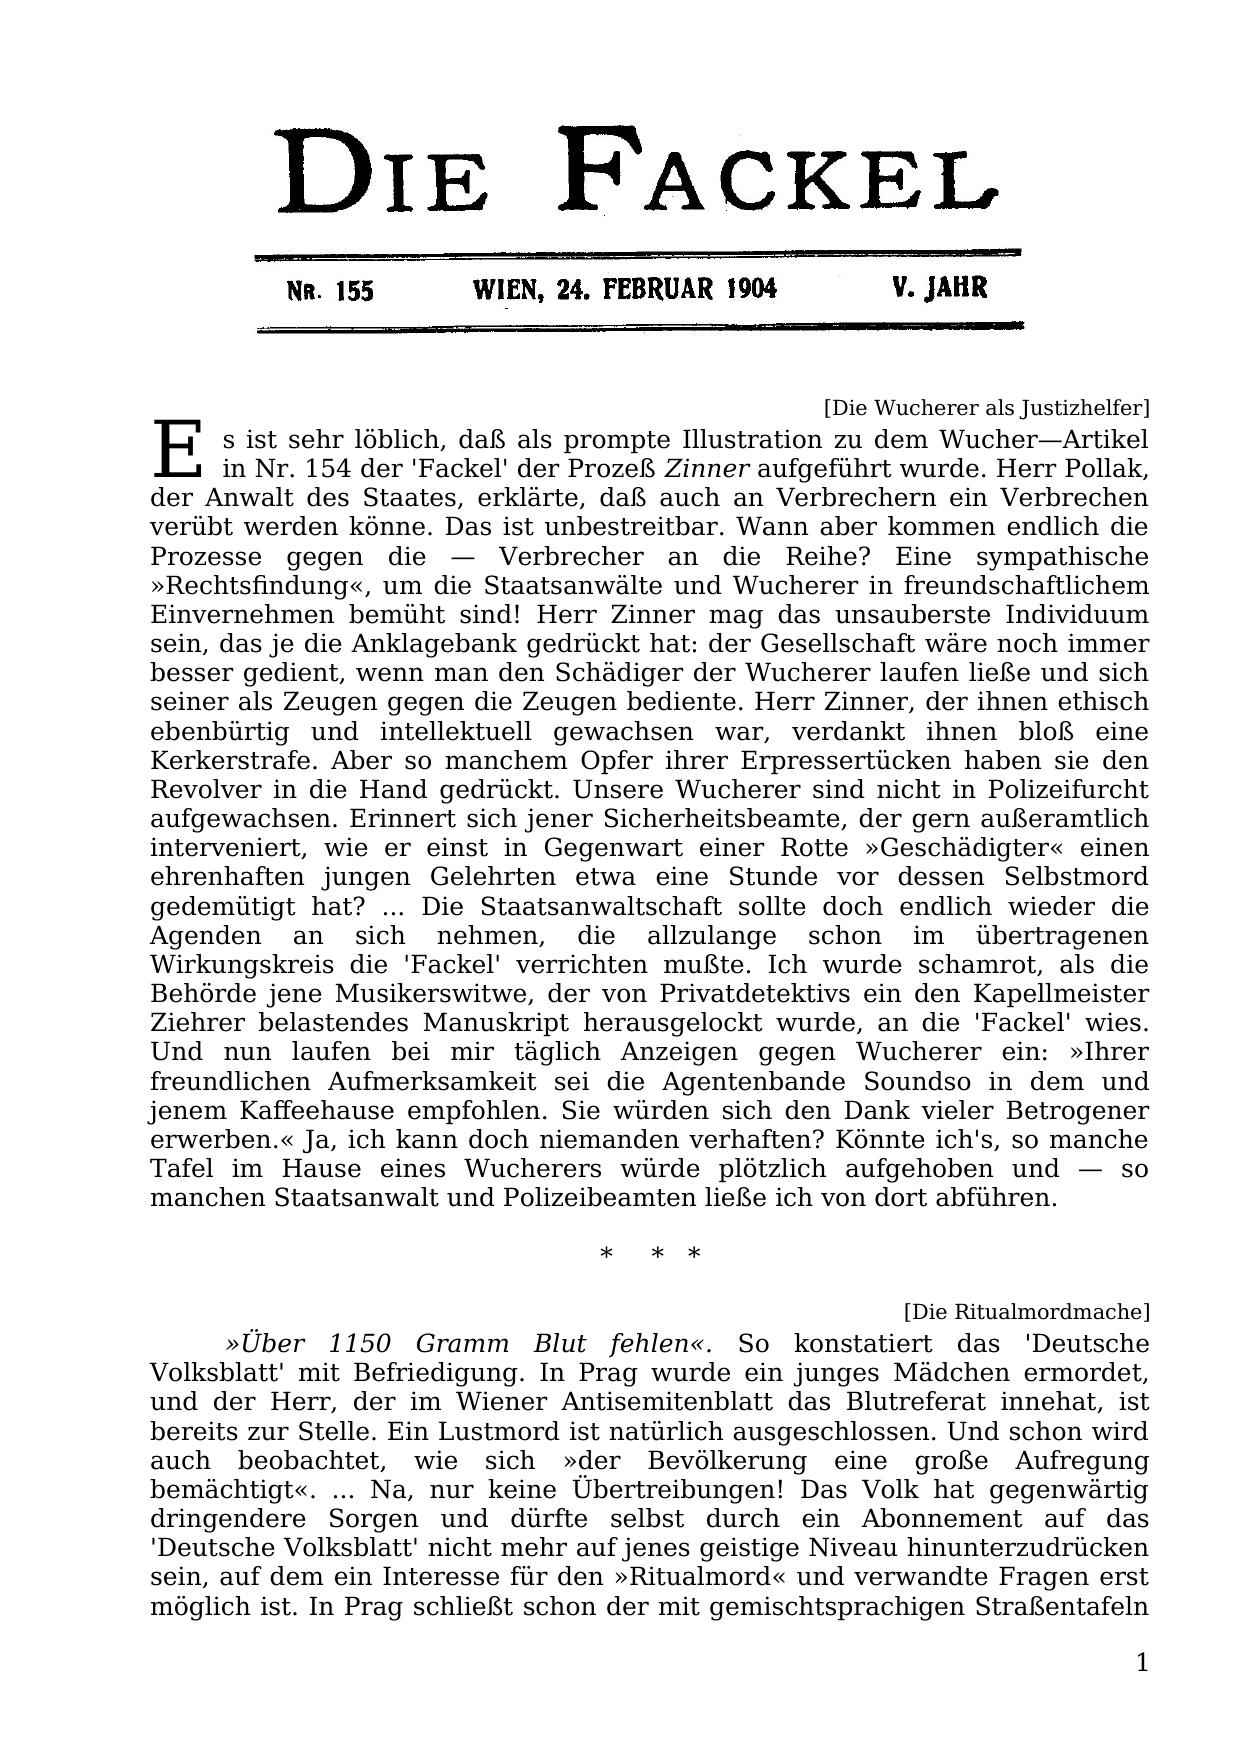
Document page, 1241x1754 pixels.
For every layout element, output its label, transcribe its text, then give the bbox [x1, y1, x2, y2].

text * * * [150, 1242, 1151, 1271]
text [Die Ritualmordmache] [150, 1300, 1151, 1324]
text Es ist sehr löblich, daß als prompte Illustration zu dem Wucher—Artikel in Nr. 154 der 'Fackel' der Prozeß Zinner aufgeführt wurde. Herr Pollak, der Anwalt des Staates, erklärte, daß auch an Verbrechern ein Verbrechen verübt werden könne. Das ist unbestreitbar. Wann aber kommen endlich die Prozesse gegen die — Verbrecher an die Reihe? Eine sympathische »Rechtsfindung«, um die Staatsanwälte und Wucherer in freundschaftlichem Einvernehmen bemüht sind! Herr Zinner mag das unsauberste Individuum sein, das je die Anklagebank gedrückt hat: der Gesellschaft wäre noch immer besser gedient, wenn man den Schädiger der Wucherer laufen ließe und sich seiner als Zeugen gegen die Zeugen bediente. Herr Zinner, der ihnen ethisch ebenbürtig und intellektuell gewachsen war, verdankt ihnen bloß eine Kerkerstrafe. Aber so manchem Opfer ihrer Erpressertücken haben sie den Revolver in die Hand gedrückt. Unsere Wucherer sind nicht in Polizeifurcht aufgewachsen. Erinnert sich jener Sicherheitsbeamte, der gern außeramtlich interveniert, wie er einst in Gegenwart einer Rotte »Geschädigter« einen ehrenhaften jungen Gelehrten etwa eine Stunde vor dessen Selbstmord gedemütigt hat? ... Die Staatsanwaltschaft sollte doch endlich wieder die Agenden an sich nehmen, die allzulange schon im übertragenen Wirkungskreis die 'Fackel' verrichten mußte. Ich wurde schamrot, als die Behörde jene Musikerswitwe, der von Privatdetektivs ein den Kapellmeister Ziehrer belastendes Manuskript herausgelockt wurde, an die 'Fackel' wies. Und nun laufen bei mir täglich Anzeigen gegen Wucherer ein: »Ihrer freundlichen Aufmerksamkeit sei die Agentenbande Soundso in dem und jenem Kaffeehause empfohlen. Sie würden sich den Dank vieler Betrogener erwerben.« Ja, ich kann doch niemanden verhaften? Könnte ich's, so manche Tafel im Hause eines Wucherers würde plötzlich aufgehoben und — so manchen Staatsanwalt und Polizeibeamten ließe ich von dort abführen. [150, 420, 1151, 1212]
text [Die Wucherer als Justizhelfer] [150, 396, 1151, 420]
text »Über 1150 Gramm Blut fehlen«. So konstatiert das 'Deutsche Volksblatt' mit Befriedigung. In Prag wurde ein junges Mädchen ermordet, und der Herr, der im Wiener Antisemitenblatt das Blutreferat innehat, ist bereits zur Stelle. Ein Lustmord ist natürlich ausgeschlossen. Und schon wird auch beobachtet, wie sich »der Bevölkerung eine große Aufregung bemächtigt«. ... Na, nur keine Übertreibungen! Das Volk hat gegenwärtig dringendere Sorgen und dürfte selbst durch ein Abonnement auf das 'Deutsche Volksblatt' nicht mehr auf jenes geistige Niveau hinunterzudrücken sein, auf dem ein Interesse für den »Ritualmord« und verwandte Fragen erst möglich ist. In Prag schließt schon der mit gemischtsprachigen Straßentafeln [150, 1324, 1151, 1621]
picture [252, 104, 1048, 365]
